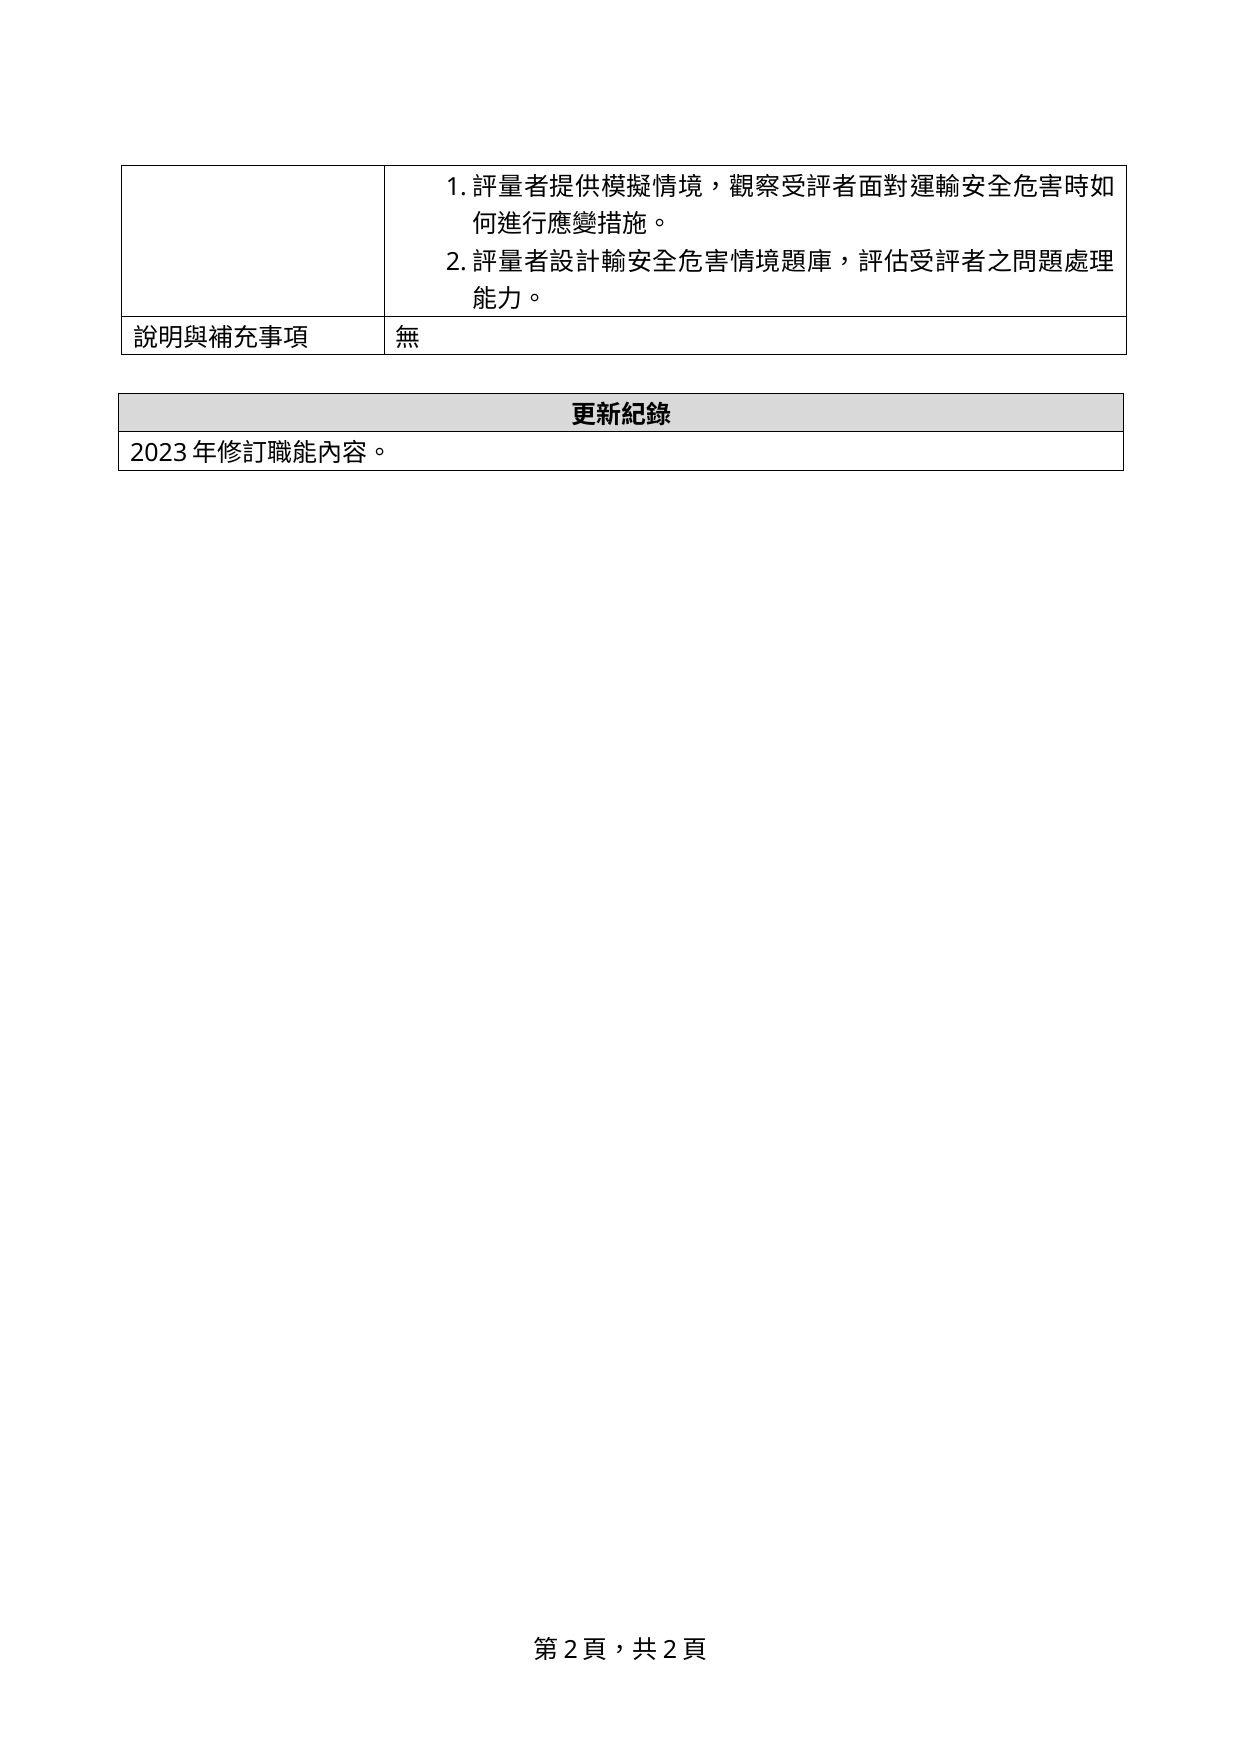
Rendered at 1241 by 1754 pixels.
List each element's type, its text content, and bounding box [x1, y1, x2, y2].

table_cell 2023年修訂職能內容。 [119, 432, 1123, 470]
table_cell 無 [385, 317, 1126, 354]
table_header 更新紀錄 [119, 394, 1123, 431]
table_cell 評量證據 能辨別運輸安全危害及選擇正確的應變措施。 能依據組織緊急程序，與權責單位保持溝通並正確回報運輸安全危害。 評量情境與資源 符合職業安全衛生相關法規及作業程序。 符合實務工作的環境、裝置與設備。 應於符合工作實務、安全要求和環境限制下進行評量。 評量方法 評量者提供模擬情境，觀察受評者面對運輸安全危害時如何進行應變措施。 評量者設計輸安全危害情境題庫，評估受評者之問題處理能力。 [385, 166, 1126, 316]
table_cell [122, 166, 384, 316]
table_cell 說明與補充事項 [122, 317, 384, 354]
